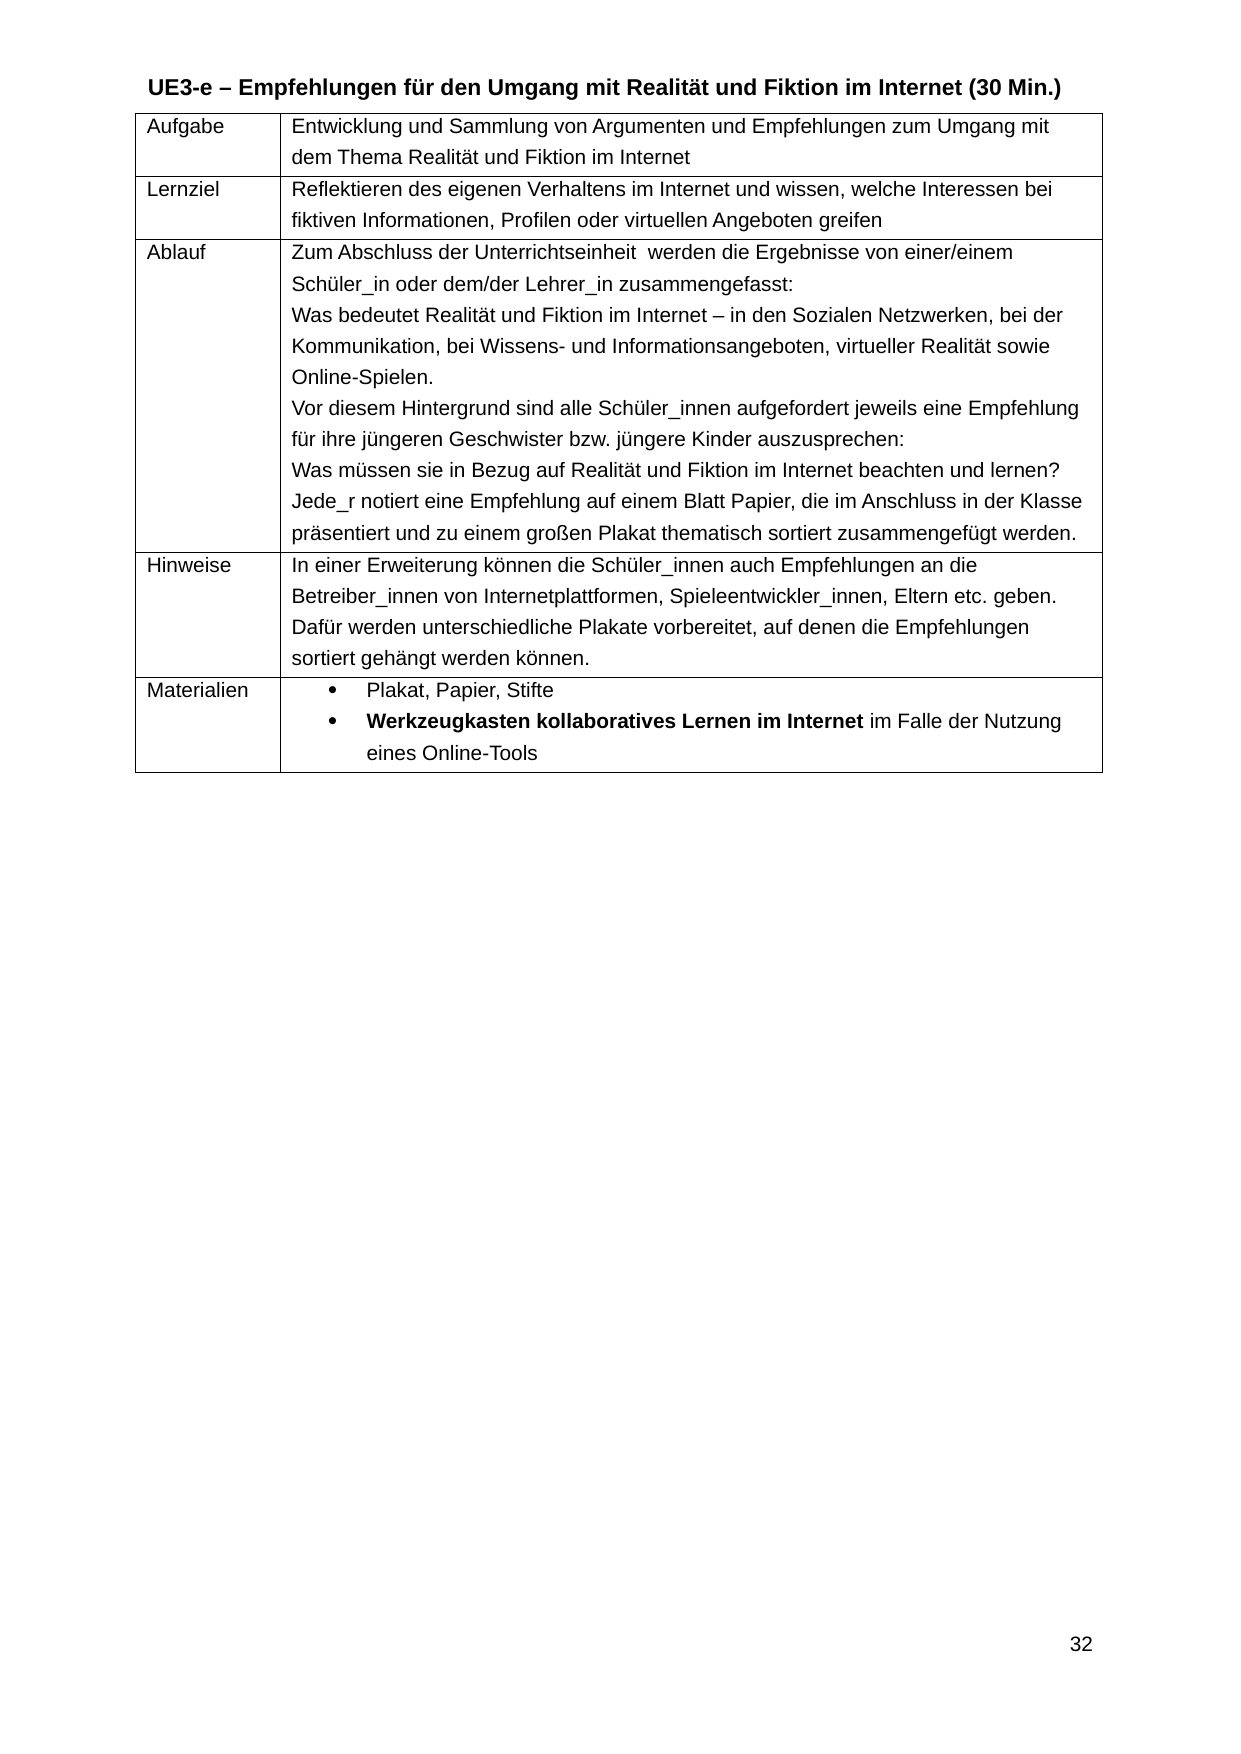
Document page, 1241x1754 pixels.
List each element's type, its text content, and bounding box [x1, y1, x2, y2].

text UE3-e – Empfehlungen für den Umgang mit Realität und Fiktion im Internet (30 Min.) [148, 74, 1092, 100]
table_cell Plakat, Papier, Stifte Werkzeugkasten kollaboratives Lernen im Internet im Falle der Nutzung eines Online-Tools [281, 678, 1102, 772]
table_header Aufgabe [136, 114, 280, 176]
table_cell Hinweise [136, 553, 280, 677]
table_cell Materialien [136, 678, 280, 772]
table_header Entwicklung und Sammlung von Argumenten und Empfehlungen zum Umgang mit dem Thema Realität und Fiktion im Internet [281, 114, 1102, 176]
table_cell Reflektieren des eigenen Verhaltens im Internet und wissen, welche Interessen bei fiktiven Informationen, Profilen oder virtuellen Angeboten greifen [281, 177, 1102, 239]
table_cell Lernziel [136, 177, 280, 239]
table_cell In einer Erweiterung können die Schüler_innen auch Empfehlungen an die Betreiber_innen von Internetplattformen, Spieleentwickler_innen, Eltern etc. geben. Dafür werden unterschiedliche Plakate vorbereitet, auf denen die Empfehlungen sortiert gehängt werden können. [281, 553, 1102, 677]
table_cell Zum Abschluss der Unterrichtseinheit werden die Ergebnisse von einer/einem Schüler_in oder dem/der Lehrer_in zusammengefasst: Was bedeutet Realität und Fiktion im Internet – in den Sozialen Netzwerken, bei der Kommunikation, bei Wissens- und Informationsangeboten, virtueller Realität sowie Online-Spielen. Vor diesem Hintergrund sind alle Schüler_innen aufgefordert jeweils eine Empfehlung für ihre jüngeren Geschwister bzw. jüngere Kinder auszusprechen: Was müssen sie in Bezug auf Realität und Fiktion im Internet beachten und lernen? Jede_r notiert eine Empfehlung auf einem Blatt Papier, die im Anschluss in der Klasse präsentiert und zu einem großen Plakat thematisch sortiert zusammengefügt werden. [281, 240, 1102, 552]
table_cell Ablauf [136, 240, 280, 552]
